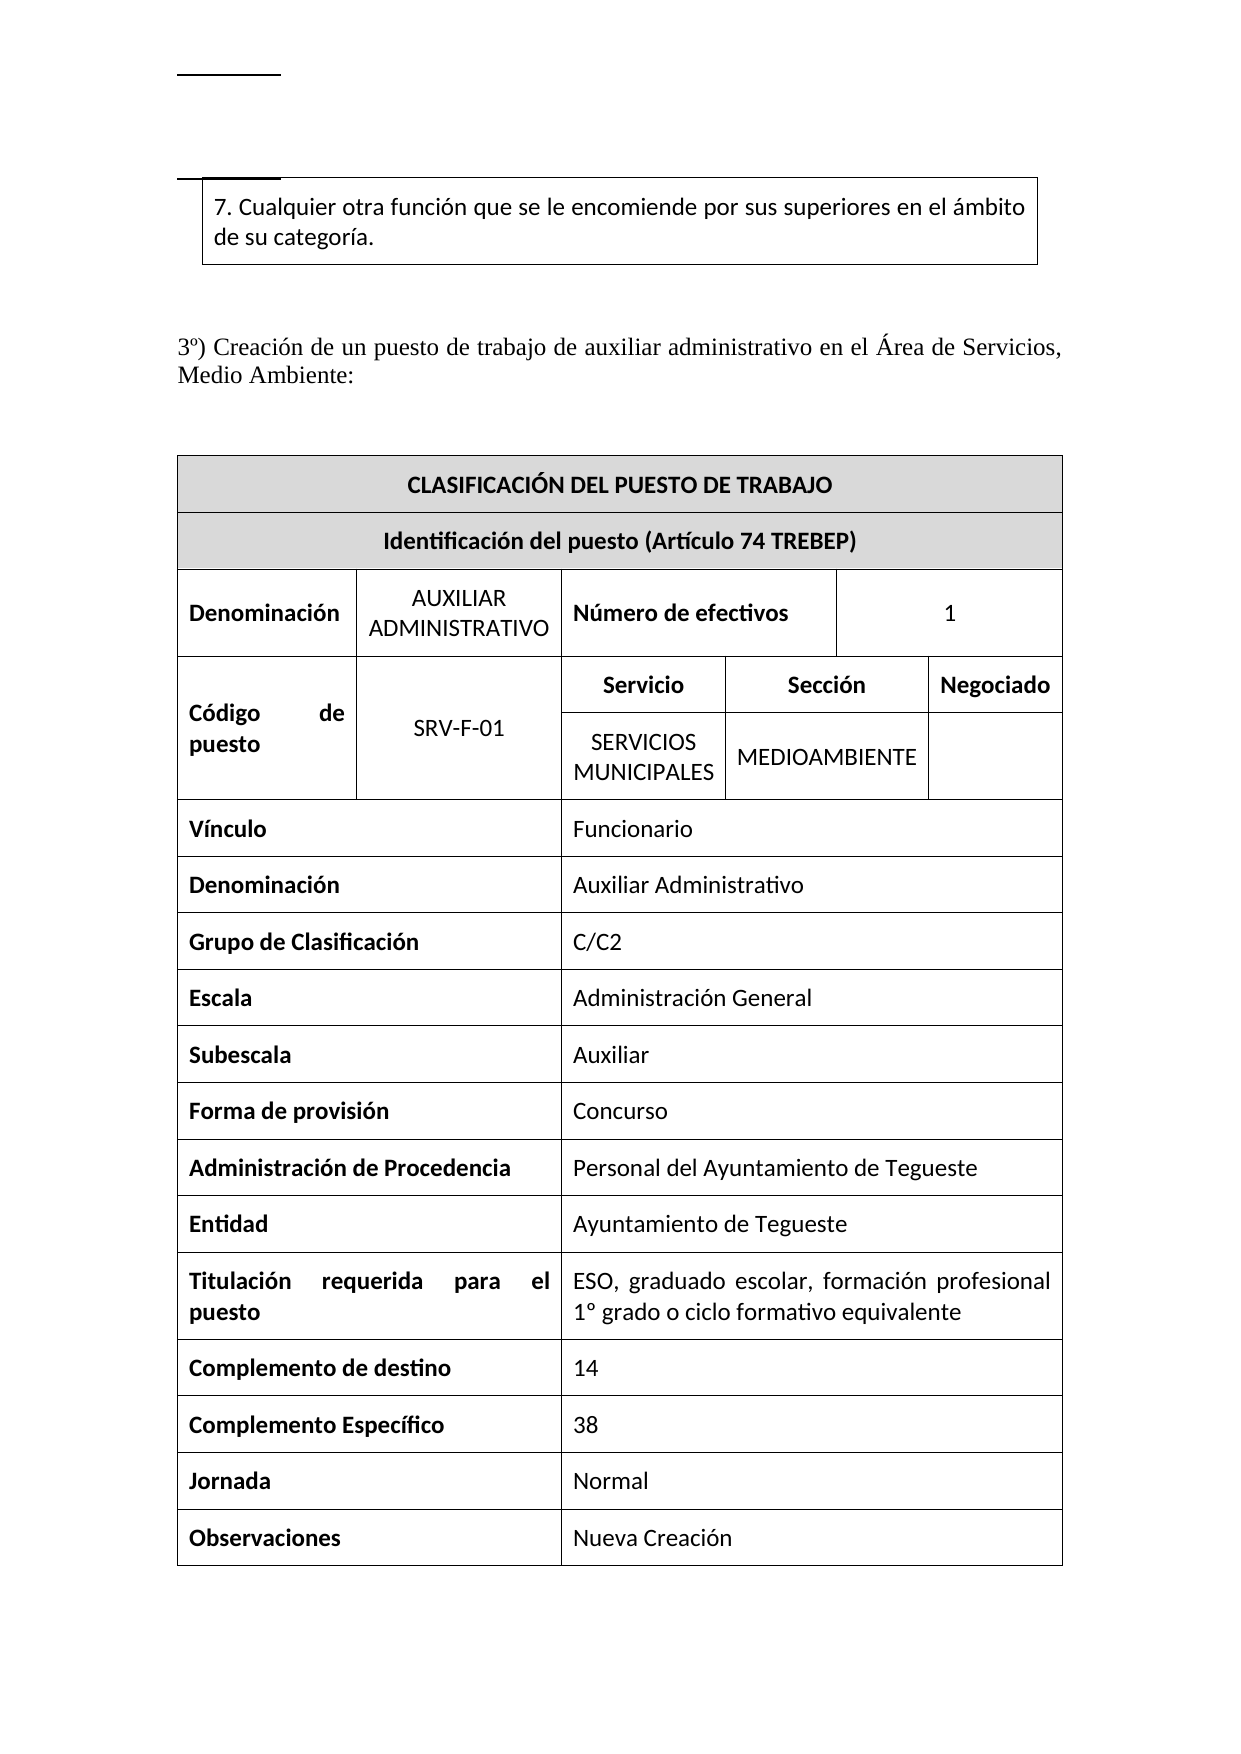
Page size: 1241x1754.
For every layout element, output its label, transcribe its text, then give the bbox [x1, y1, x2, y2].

table_cell Jornada [178, 1453, 561, 1508]
table_cell Denominación [178, 857, 561, 912]
table_cell Forma de provisión [178, 1083, 561, 1138]
table_cell Normal [562, 1453, 1062, 1508]
table_cell Concurso [562, 1083, 1062, 1138]
table_cell 7. Cualquier otra función que se le encomiende por sus superiores en el ámbito de su categoría. [203, 178, 1037, 264]
table_cell SERVICIOS MUNICIPALES [562, 713, 725, 799]
table_header CLASIFICACIÓN DEL PUESTO DE TRABAJO [178, 456, 1062, 512]
table_cell Funcionario [562, 800, 1062, 856]
table_cell Administración de Procedencia [178, 1140, 561, 1195]
table_cell Complemento de destino [178, 1340, 561, 1395]
table_cell Nueva Creación [562, 1510, 1062, 1565]
table_cell Subescala [178, 1026, 561, 1082]
text 3º) Creación de un puesto de trabajo de auxiliar administrativo en el Área de Servicios, Medio Ambiente: [177, 332, 1063, 389]
table_cell Escala [178, 970, 561, 1025]
table_cell C/C2 [562, 913, 1062, 969]
table_cell 1 [837, 570, 1062, 656]
table_cell Código de puesto [178, 657, 356, 799]
table_cell Identificación del puesto (Artículo 74 TREBEP) [178, 513, 1062, 568]
table_cell Auxiliar [562, 1026, 1062, 1082]
table_cell Denominación [178, 570, 356, 656]
table_cell 38 [562, 1396, 1062, 1452]
table_cell Complemento Específico [178, 1396, 561, 1452]
table_cell SRV-F-01 [357, 657, 561, 799]
table_cell Sección [726, 657, 928, 712]
table_cell ESO, graduado escolar, formación profesional 1º grado o ciclo formativo equivalente [562, 1253, 1062, 1339]
table_cell Vínculo [178, 800, 561, 856]
table_cell [929, 713, 1062, 799]
table_cell Número de efectivos [562, 570, 836, 656]
table_cell Observaciones [178, 1510, 561, 1565]
table_cell Ayuntamiento de Tegueste [562, 1196, 1062, 1252]
table_cell MEDIOAMBIENTE [726, 713, 928, 799]
table_cell Auxiliar Administrativo [562, 857, 1062, 912]
table_cell Entidad [178, 1196, 561, 1252]
table_cell Negociado [929, 657, 1062, 712]
table_cell Servicio [562, 657, 725, 712]
table_cell Titulación requerida para el puesto [178, 1253, 561, 1339]
table_cell Administración General [562, 970, 1062, 1025]
table_cell Grupo de Clasificación [178, 913, 561, 969]
table_cell Personal del Ayuntamiento de Tegueste [562, 1140, 1062, 1195]
table_cell 14 [562, 1340, 1062, 1395]
table_cell AUXILIAR ADMINISTRATIVO [357, 570, 561, 656]
